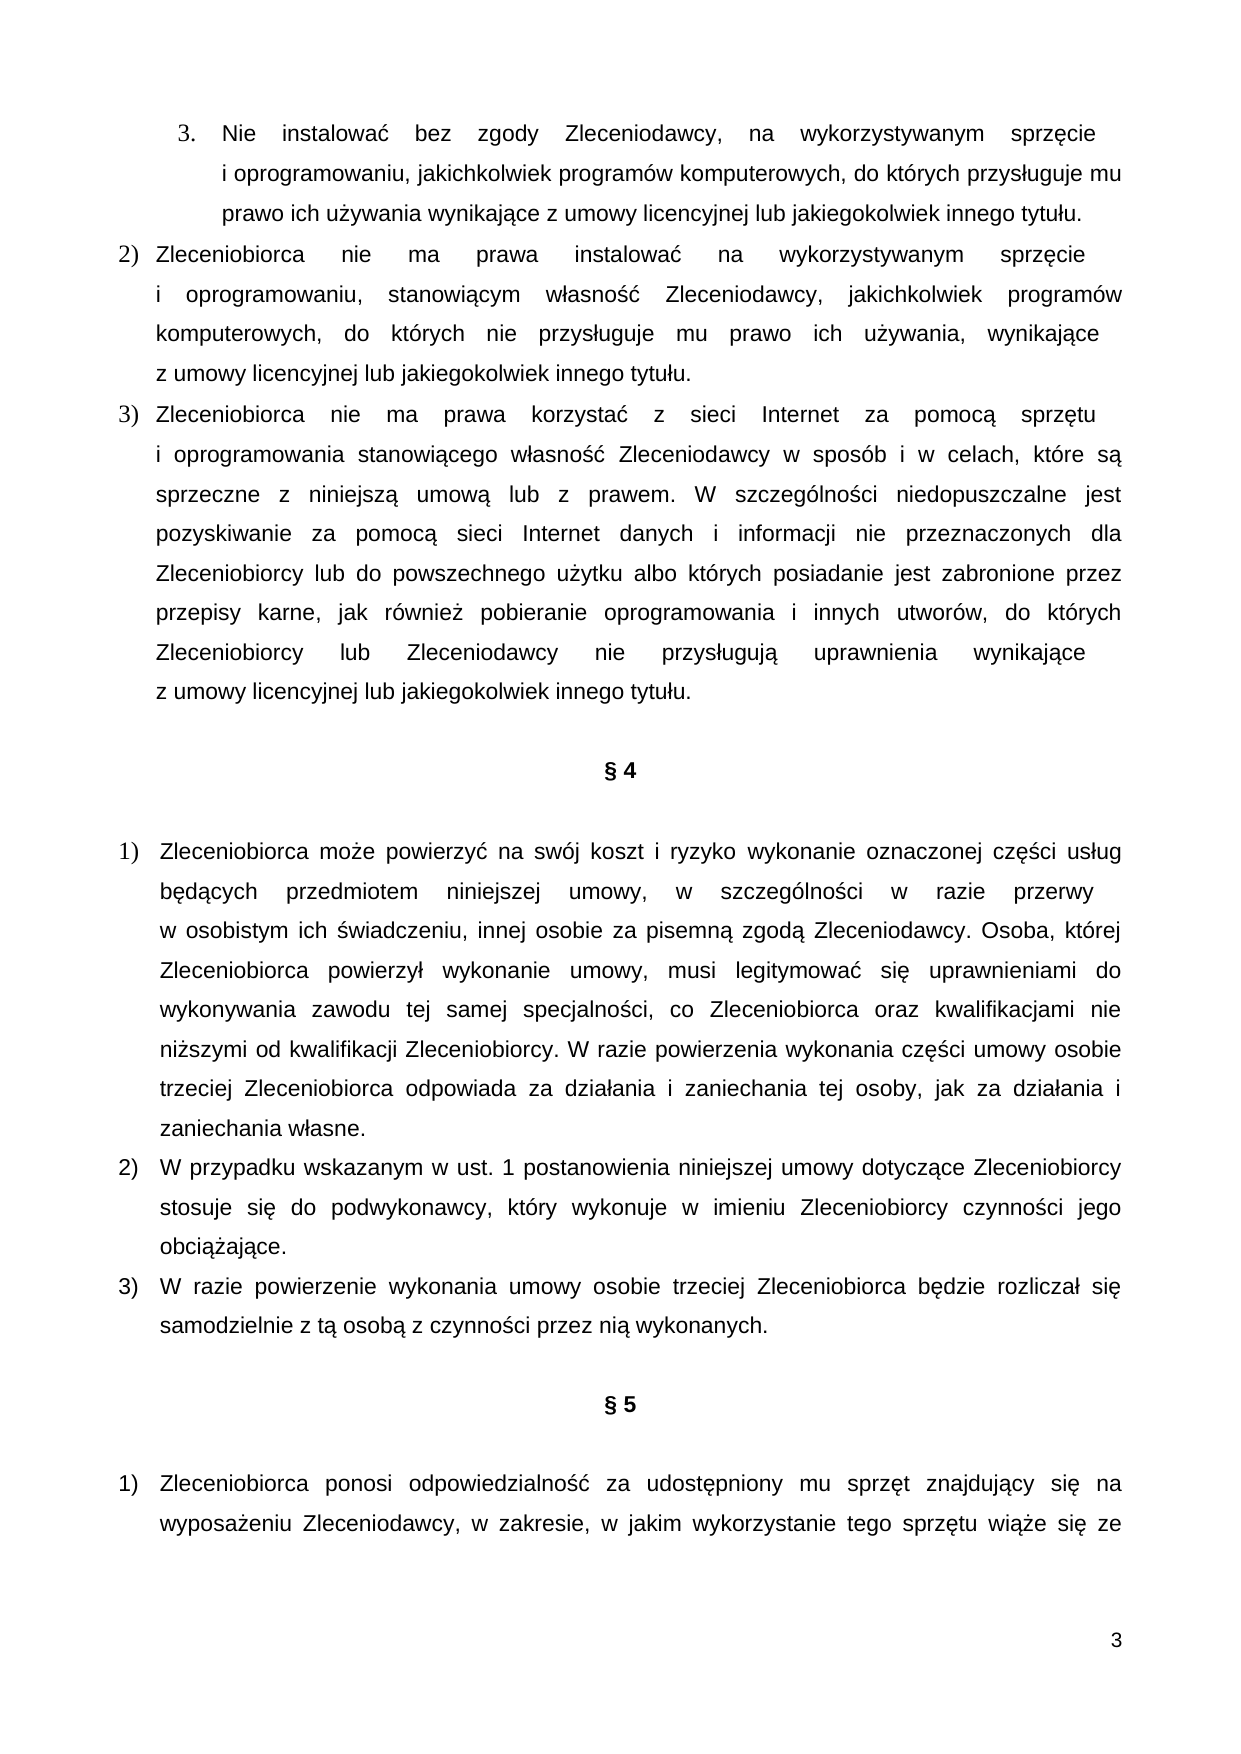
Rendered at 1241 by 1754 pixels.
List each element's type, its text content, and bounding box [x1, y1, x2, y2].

text § 5 [118, 1391, 1122, 1417]
list Zleceniobiorca nie ma prawa instalować na wykorzystywanym sprzęcie i oprogramowaniu, stanowiącym własność Zleceniodawcy, jakichkolwiek programów komputerowych, do których nie przysługuje mu prawo ich używania, wynikające z umowy licencyjnej lub jakiegokolwiek innego tytułu. [118, 239, 1122, 386]
text § 4 [118, 757, 1122, 783]
list Zleceniobiorca nie ma prawa korzystać z sieci Internet za pomocą sprzętu i oprogramowania stanowiącego własność Zleceniodawcy w sposób i w celach, które są sprzeczne z niniejszą umową lub z prawem. W szczególności niedopuszczalne jest pozyskiwanie za pomocą sieci Internet danych i informacji nie przeznaczonych dla Zleceniobiorcy lub do powszechnego użytku albo których posiadanie jest zabronione przez przepisy karne, jak również pobieranie oprogramowania i innych utworów, do których Zleceniobiorcy lub Zleceniodawcy nie przysługują uprawnienia wynikające z umowy licencyjnej lub jakiegokolwiek innego tytułu. [118, 399, 1122, 704]
list W przypadku wskazanym w ust. 1 postanowienia niniejszej umowy dotyczące Zleceniobiorcy stosuje się do podwykonawcy, który wykonuje w imieniu Zleceniobiorcy czynności jego obciążające. [118, 1154, 1122, 1259]
list Zleceniobiorca ponosi odpowiedzialność za udostępniony mu sprzęt znajdujący się na wyposażeniu Zleceniodawcy, w zakresie, w jakim wykorzystanie tego sprzętu wiąże się ze [118, 1470, 1122, 1536]
list Nie instalować bez zgody Zleceniodawcy, na wykorzystywanym sprzęcie i oprogramowaniu, jakichkolwiek programów komputerowych, do których przysługuje mu prawo ich używania wynikające z umowy licencyjnej lub jakiegokolwiek innego tytułu. [177, 118, 1122, 226]
list Zleceniobiorca może powierzyć na swój koszt i ryzyko wykonanie oznaczonej części usług będących przedmiotem niniejszej umowy, w szczególności w razie przerwy w osobistym ich świadczeniu, innej osobie za pisemną zgodą Zleceniodawcy. Osoba, której Zleceniobiorca powierzył wykonanie umowy, musi legitymować się uprawnieniami do wykonywania zawodu tej samej specjalności, co Zleceniobiorca oraz kwalifikacjami nie niższymi od kwalifikacji Zleceniobiorcy. W razie powierzenia wykonania części umowy osobie trzeciej Zleceniobiorca odpowiada za działania i zaniechania tej osoby, jak za działania i zaniechania własne. [118, 836, 1122, 1141]
list W razie powierzenie wykonania umowy osobie trzeciej Zleceniobiorca będzie rozliczał się samodzielnie z tą osobą z czynności przez nią wykonanych. [118, 1273, 1122, 1338]
